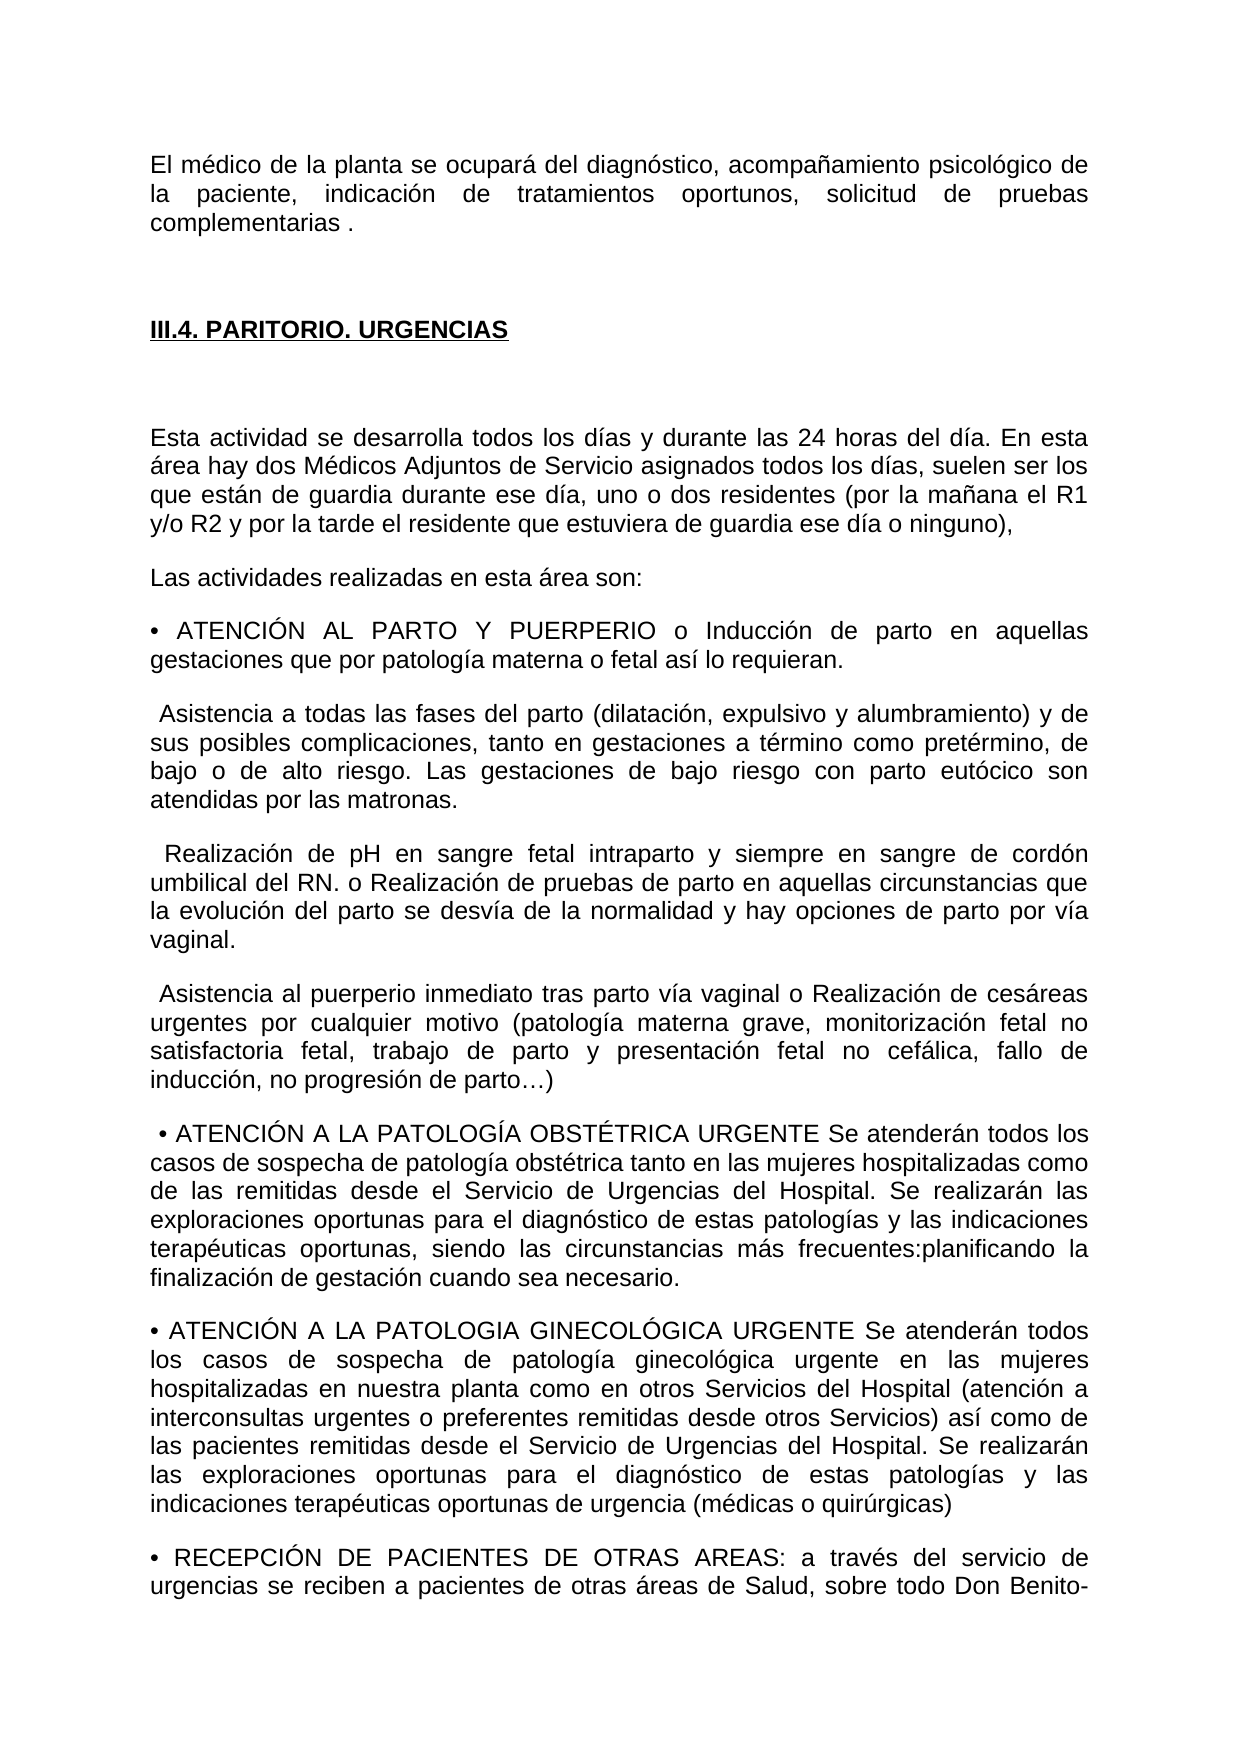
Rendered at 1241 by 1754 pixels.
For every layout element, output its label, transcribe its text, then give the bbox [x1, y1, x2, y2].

text III.4. PARITORIO. URGENCIAS [150, 315, 1090, 344]
text El médico de la planta se ocupará del diagnóstico, acompañamiento psicológico de la paciente, indicación de tratamientos oportunos, solicitud de pruebas complementarias . [150, 150, 1090, 236]
text • ATENCIÓN A LA PATOLOGÍA OBSTÉTRICA URGENTE Se atenderán todos los casos de sospecha de patología obstétrica tanto en las mujeres hospitalizadas como de las remitidas desde el Servicio de Urgencias del Hospital. Se realizarán las exploraciones oportunas para el diagnóstico de estas patologías y las indicaciones terapéuticas oportunas, siendo las circunstancias más frecuentes:planificando la finalización de gestación cuando sea necesario. [150, 1119, 1090, 1291]
text • ATENCIÓN AL PARTO Y PUERPERIO o Inducción de parto en aquellas gestaciones que por patología materna o fetal así lo requieran. [150, 616, 1090, 674]
text Asistencia a todas las fases del parto (dilatación, expulsivo y alumbramiento) y de sus posibles complicaciones, tanto en gestaciones a término como pretérmino, de bajo o de alto riesgo. Las gestaciones de bajo riesgo con parto eutócico son atendidas por las matronas. [150, 699, 1090, 814]
text Realización de pH en sangre fetal intraparto y siempre en sangre de cordón umbilical del RN. o Realización de pruebas de parto en aquellas circunstancias que la evolución del parto se desvía de la normalidad y hay opciones de parto por vía vaginal. [150, 839, 1090, 954]
text Las actividades realizadas en esta área son: [150, 562, 1090, 591]
text • RECEPCIÓN DE PACIENTES DE OTRAS AREAS: a través del servicio de urgencias se reciben a pacientes de otras áreas de Salud, sobre todo Don Benito- [150, 1542, 1090, 1600]
text Asistencia al puerperio inmediato tras parto vía vaginal o Realización de cesáreas urgentes por cualquier motivo (patología materna grave, monitorización fetal no satisfactoria fetal, trabajo de parto y presentación fetal no cefálica, fallo de inducción, no progresión de parto…) [150, 979, 1090, 1094]
text • ATENCIÓN A LA PATOLOGIA GINECOLÓGICA URGENTE Se atenderán todos los casos de sospecha de patología ginecológica urgente en las mujeres hospitalizadas en nuestra planta como en otros Servicios del Hospital (atención a interconsultas urgentes o preferentes remitidas desde otros Servicios) así como de las pacientes remitidas desde el Servicio de Urgencias del Hospital. Se realizarán las exploraciones oportunas para el diagnóstico de estas patologías y las indicaciones terapéuticas oportunas de urgencia (médicas o quirúrgicas) [150, 1316, 1090, 1517]
text Esta actividad se desarrolla todos los días y durante las 24 horas del día. En esta área hay dos Médicos Adjuntos de Servicio asignados todos los días, suelen ser los que están de guardia durante ese día, uno o dos residentes (por la mañana el R1 y/o R2 y por la tarde el residente que estuviera de guardia ese día o ninguno), [150, 422, 1090, 537]
